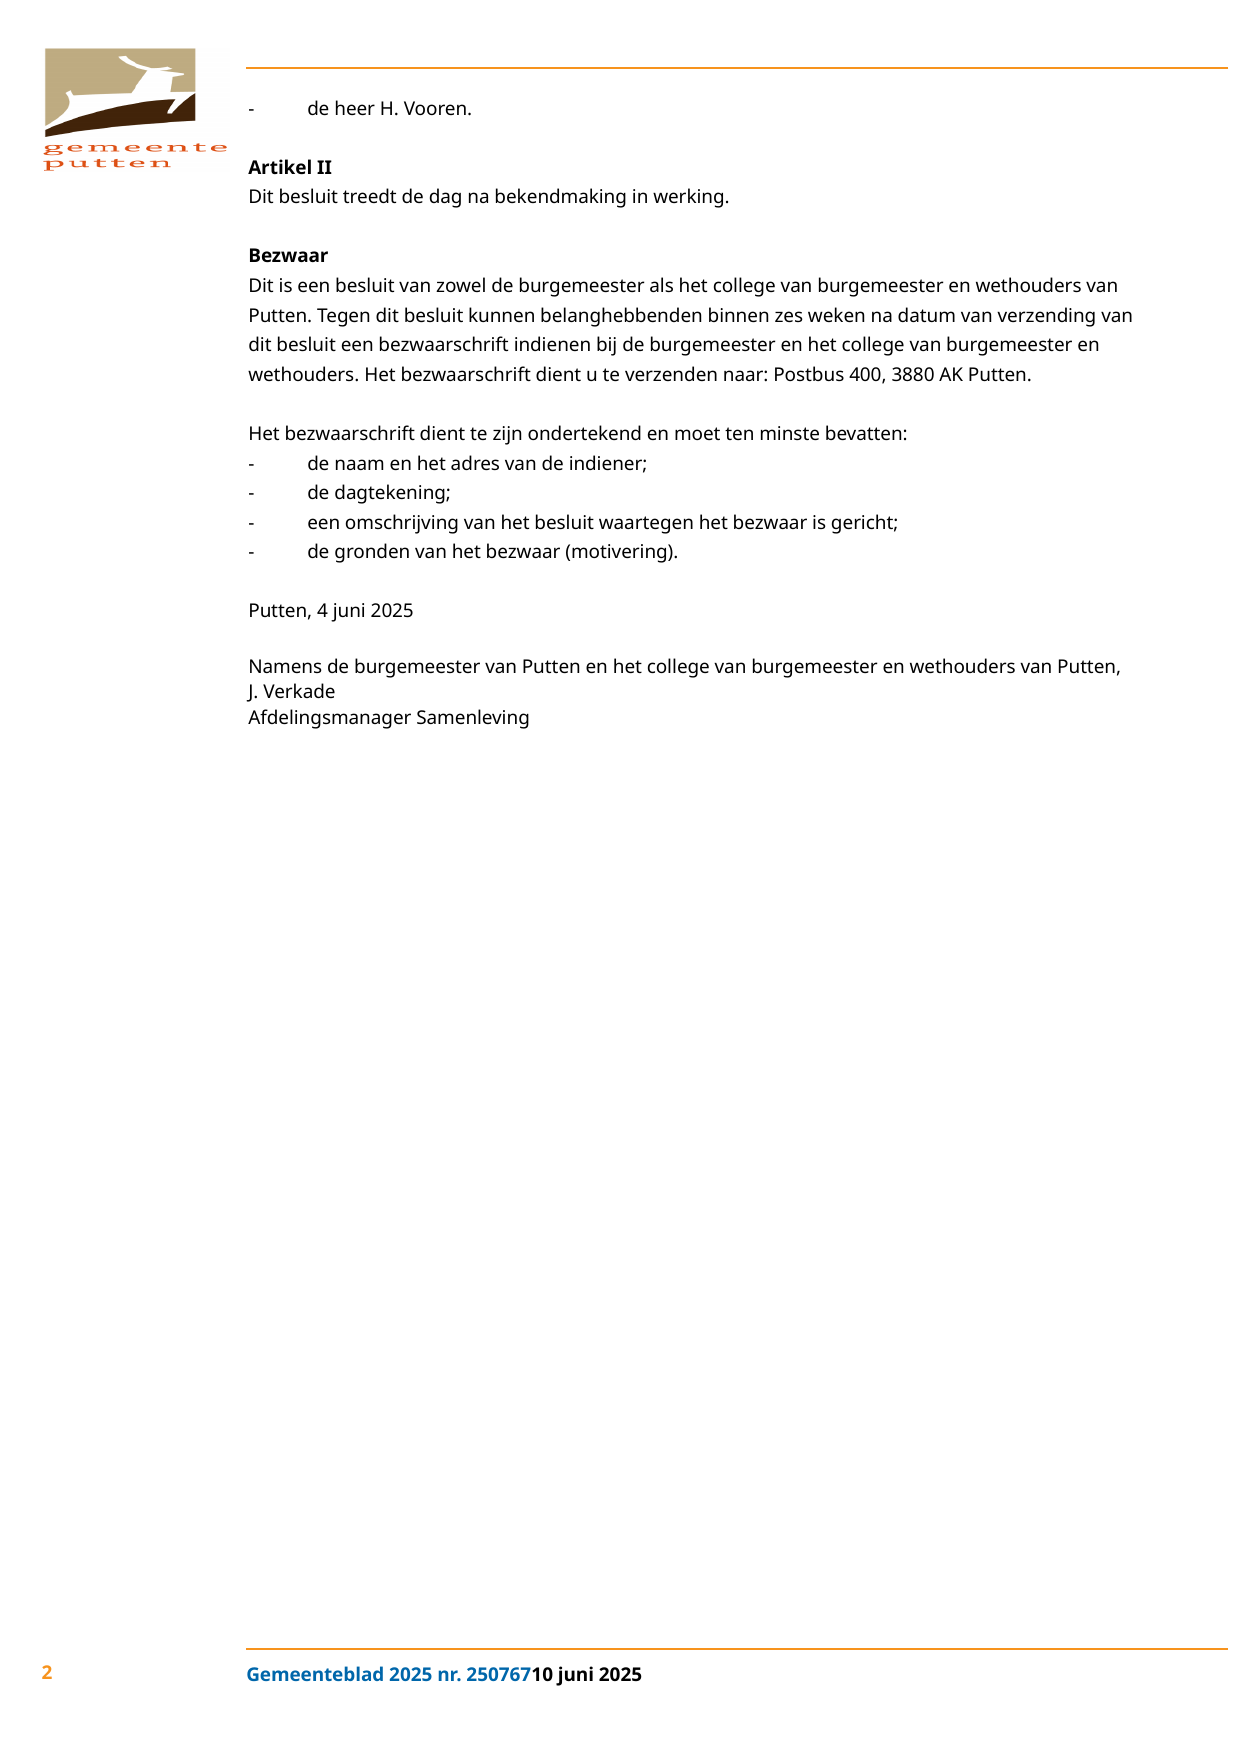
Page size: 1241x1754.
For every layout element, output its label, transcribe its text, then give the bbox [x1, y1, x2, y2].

list de dagtekening; [248, 479, 1152, 505]
text Bezwaar [248, 243, 1152, 268]
list de heer H. Vooren. [248, 95, 1152, 121]
text Het bezwaarschrift dient te zijn ondertekend en moet ten minste bevatten: [248, 420, 1152, 446]
text Dit is een besluit van zowel de burgemeester als het college van burgemeester en wethouders van Putten. Tegen dit besluit kunnen belanghebbenden binnen zes weken na datum van verzending van dit besluit een bezwaarschrift indienen bij de burgemeester en het college van burgemeester en wethouders. Het bezwaarschrift dient u te verzenden naar: Postbus 400, 3880 AK Putten. [248, 272, 1152, 387]
picture [41, 47, 231, 172]
text Afdelingsmanager Samenleving [248, 704, 1152, 730]
text Dit besluit treedt de dag na bekendmaking in werking. [248, 183, 1152, 209]
text Putten, 4 juni 2025 [248, 598, 1152, 623]
text J. Verkade [248, 679, 1152, 704]
list de gronden van het bezwaar (motivering). [248, 538, 1152, 564]
text Artikel II [248, 154, 1152, 180]
text Namens de burgemeester van Putten en het college van burgemeester en wethouders van Putten, [248, 653, 1152, 679]
list de naam en het adres van de indiener; [248, 450, 1152, 476]
list een omschrijving van het besluit waartegen het bezwaar is gericht; [248, 509, 1152, 535]
